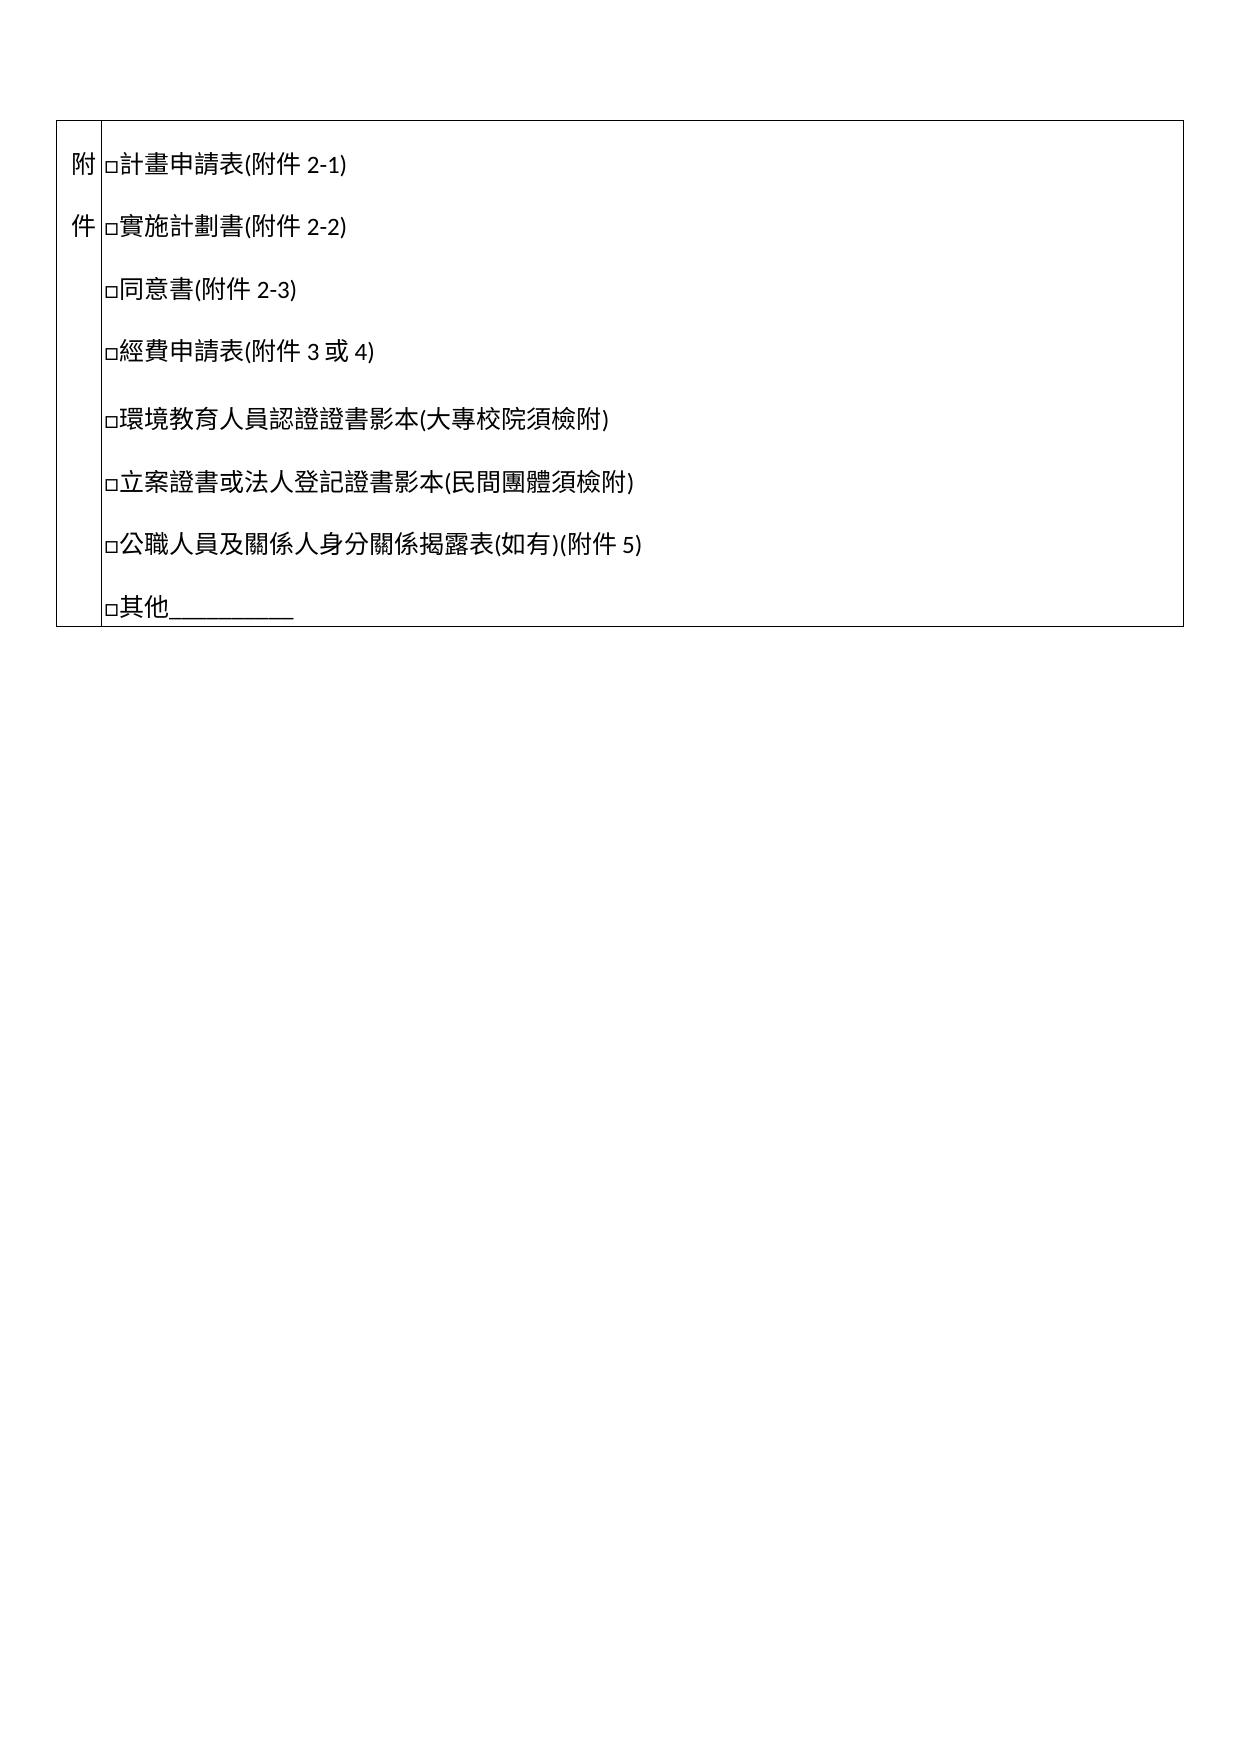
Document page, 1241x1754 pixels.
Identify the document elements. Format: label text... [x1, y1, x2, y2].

table_cell 附件 [57, 121, 101, 626]
table_cell □計畫申請表(附件2-1) □實施計劃書(附件2-2) □同意書(附件2-3) □經費申請表(附件3或4) □環境教育人員認證證書影本(大專校院須檢附) □立案證書或法人登記證書影本(民間團體須檢附) □公職人員及關係人身分關係揭露表(如有)(附件5) □其他__________ [102, 121, 1183, 626]
